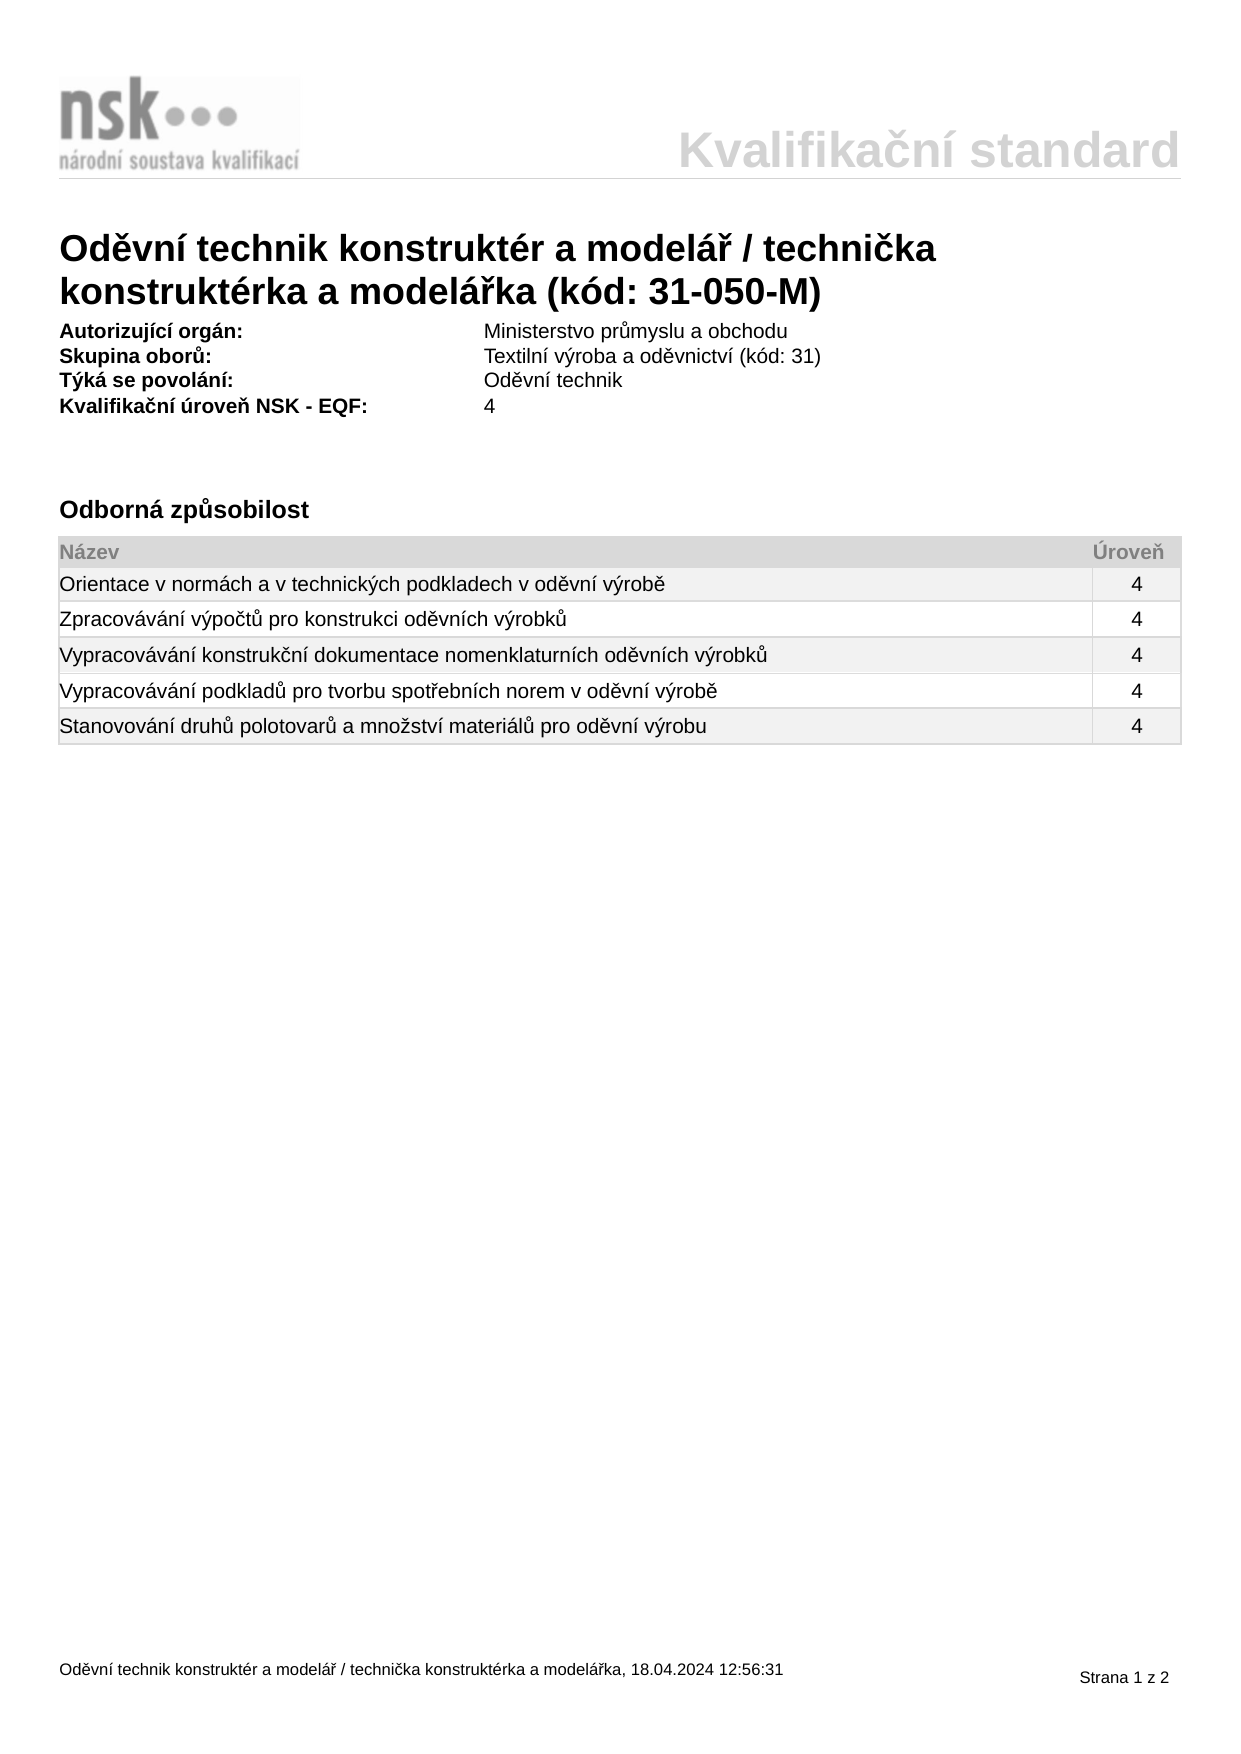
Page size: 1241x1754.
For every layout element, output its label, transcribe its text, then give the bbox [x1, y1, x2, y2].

table_cell [59, 1343, 483, 1502]
table_header [621, 59, 626, 172]
table_cell [1169, 196, 1181, 224]
table_cell [1169, 418, 1181, 489]
table_cell [862, 524, 1093, 536]
table_cell Oděvní technik konstruktér a modelář / technička konstruktérka a modelářka (kód: 31-050-M) [59, 224, 1181, 313]
table_cell Kvalifikační úroveň NSK - EQF: [59, 394, 483, 417]
table_cell [59, 179, 1181, 196]
table_cell [1093, 196, 1169, 224]
table_cell [1169, 313, 1181, 319]
table_cell Stanovování druhů polotovarů a množství materiálů pro oděvní výrobu [60, 709, 1092, 743]
table_cell [484, 1343, 620, 1502]
table_cell Vypracovávání konstrukční dokumentace nomenklaturních oděvních výrobků [60, 638, 1092, 672]
table_cell [484, 1043, 620, 1343]
table_cell [59, 1502, 483, 1659]
table_cell 4 [1093, 674, 1180, 707]
table_cell [484, 418, 620, 489]
table_cell 4 [484, 394, 1181, 417]
table_cell [1169, 1502, 1181, 1659]
picture [58, 59, 621, 172]
table_cell [1093, 1343, 1169, 1502]
table_cell Týká se povolání: [59, 368, 483, 392]
table_cell [626, 1343, 862, 1502]
table_cell [484, 313, 620, 319]
table_cell [862, 1343, 1093, 1502]
table_cell [59, 172, 483, 178]
table_cell [626, 196, 862, 224]
table_cell [620, 1502, 626, 1659]
table_cell [484, 524, 620, 536]
table_cell [626, 313, 862, 319]
table_cell [862, 313, 1093, 319]
table_cell Úroveň [1093, 538, 1180, 566]
table_cell [626, 1043, 862, 1343]
table_cell [1169, 1043, 1181, 1343]
table_cell 4 [1093, 638, 1180, 672]
table_cell [862, 418, 1093, 489]
table_cell Strana 1 z 2 [862, 1660, 1169, 1696]
table_cell Ministerstvo průmyslu a obchodu [484, 319, 1181, 344]
table_cell 4 [1093, 568, 1180, 600]
table_cell [59, 745, 483, 1043]
table_cell [1169, 524, 1181, 536]
table_cell [626, 524, 862, 536]
table_cell Odborná způsobilost [59, 490, 1181, 524]
table_cell [620, 196, 626, 224]
table_cell [484, 196, 620, 224]
table_cell [1169, 1343, 1181, 1502]
table_cell [1093, 1502, 1169, 1659]
table_cell [620, 1043, 626, 1343]
table_header Kvalifikační standard [626, 59, 1181, 178]
table_cell [1169, 745, 1181, 1043]
table_cell Zpracovávání výpočtů pro konstrukci oděvních výrobků [60, 602, 1092, 636]
table_cell [1093, 524, 1169, 536]
table_cell [484, 1502, 620, 1659]
table_cell [1169, 1660, 1181, 1696]
table_cell Oděvní technik [484, 368, 1181, 393]
table_cell [626, 745, 862, 1043]
table_cell [620, 1343, 626, 1502]
table_cell [484, 172, 620, 178]
table_cell [620, 745, 626, 1043]
table_cell [59, 196, 483, 224]
table_cell [620, 418, 626, 489]
table_cell [59, 418, 483, 489]
table_cell [862, 1043, 1093, 1343]
table_cell [862, 1502, 1093, 1659]
table_cell 4 [1093, 602, 1180, 636]
table_cell [1093, 313, 1169, 319]
table_cell 4 [1093, 709, 1180, 743]
table_cell [59, 313, 483, 319]
table_cell Oděvní technik konstruktér a modelář / technička konstruktérka a modelářka, 18.04.2024 12:56:31 [59, 1660, 862, 1696]
table_cell Orientace v normách a v technických podkladech v oděvní výrobě [60, 568, 1092, 600]
table_cell [1093, 418, 1169, 489]
table_cell [862, 745, 1093, 1043]
table_cell [620, 524, 626, 536]
table_cell [1093, 1043, 1169, 1343]
table_cell Vypracovávání podkladů pro tvorbu spotřebních norem v oděvní výrobě [60, 674, 1092, 707]
table_cell [862, 196, 1093, 224]
table_cell Autorizující orgán: [59, 319, 483, 343]
table_cell Skupina oborů: [59, 344, 483, 368]
table_cell [59, 524, 483, 536]
table_cell [626, 1502, 862, 1659]
table_cell [484, 745, 620, 1043]
table_cell Název [60, 538, 1092, 566]
table_cell Textilní výroba a oděvnictví (kód: 31) [484, 344, 1181, 368]
table_cell [59, 1043, 483, 1343]
table_cell [626, 418, 862, 489]
table_cell [1093, 745, 1169, 1043]
